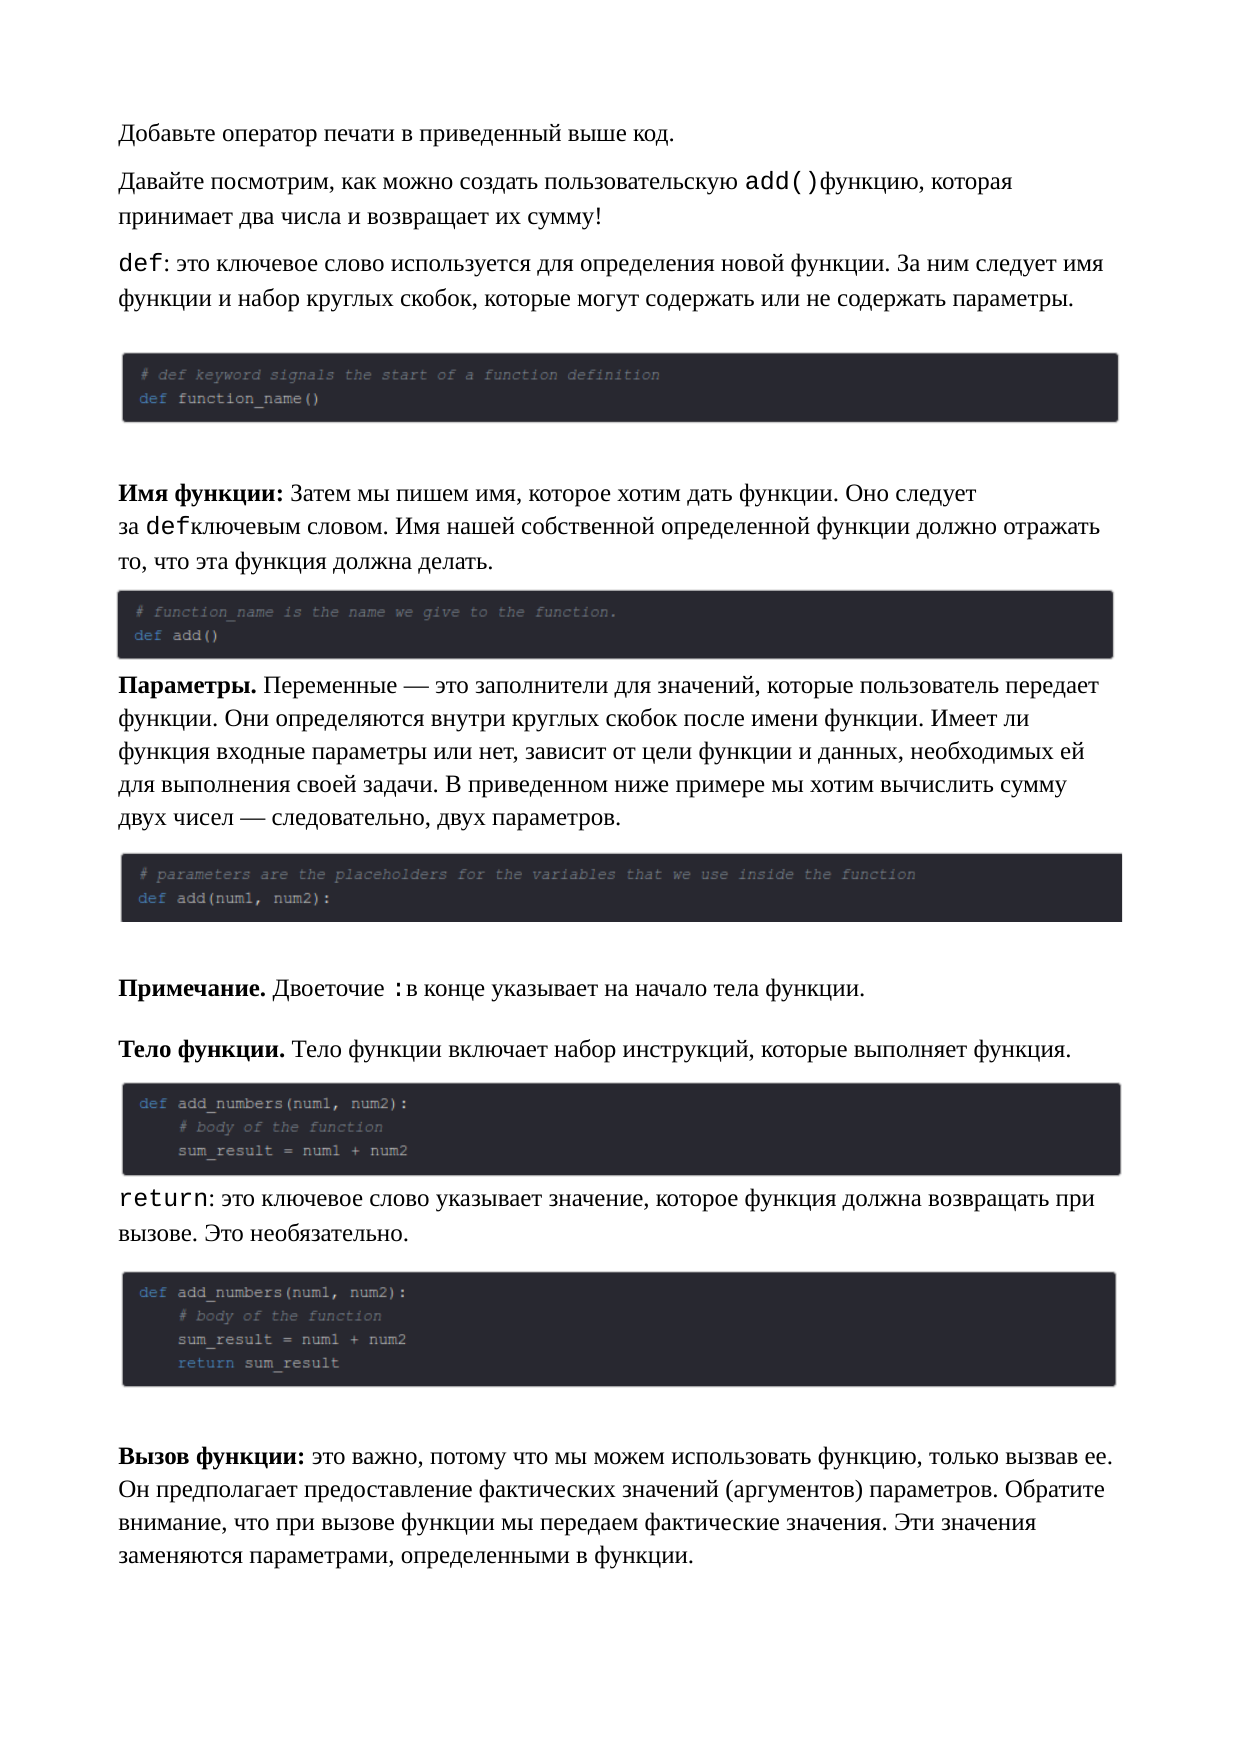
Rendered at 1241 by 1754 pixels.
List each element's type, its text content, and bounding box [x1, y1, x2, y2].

text Тело функции. Тело функции включает набор инструкций, которые выполняет функция. [118, 1034, 1122, 1063]
text def: это ключевое слово используется для определения новой функции. За ним следует имя функции и набор круглых скобок, которые могут содержать или не содержать параметры. [118, 248, 1122, 312]
text return: это ключевое слово указывает значение, которое функция должна возвращать при вызове. Это необязательно. [118, 1179, 1122, 1247]
text Имя функции: Затем мы пишем имя, которое хотим дать функции. Оно следует за defключевым словом. Имя нашей собственной определенной функции должно отражать то, что эта функция должна делать. [118, 478, 1122, 575]
text Параметры. Переменные — это заполнители для значений, которые пользователь передает функции. Они определяются внутри круглых скобок после имени функции. Имеет ли функция входные параметры или нет, зависит от цели функции и данных, необходимых ей для выполнения своей задачи. В приведенном ниже примере мы хотим вычислить сумму двух чисел — следовательно, двух параметров. [118, 594, 1122, 831]
text Примечание. Двоеточие :в конце указывает на начало тела функции. [118, 973, 1122, 1004]
picture [118, 1081, 1123, 1179]
picture [118, 1265, 1123, 1390]
text Вызов функции: это важно, потому что мы можем использовать функцию, только вызвав ее. Он предполагает предоставление фактических значений (аргументов) параметров. Обратите внимание, что при вызове функции мы передаем фактические значения. Эти значения заменяются параметрами, определенными в функции. [118, 1441, 1122, 1569]
picture [113, 586, 1118, 666]
text Добавьте оператор печати в приведенный выше код. [118, 118, 1122, 147]
picture [118, 850, 1123, 922]
picture [118, 346, 1123, 427]
text Давайте посмотрим, как можно создать пользовательскую add()функцию, которая принимает два числа и возвращает их сумму! [118, 166, 1122, 229]
